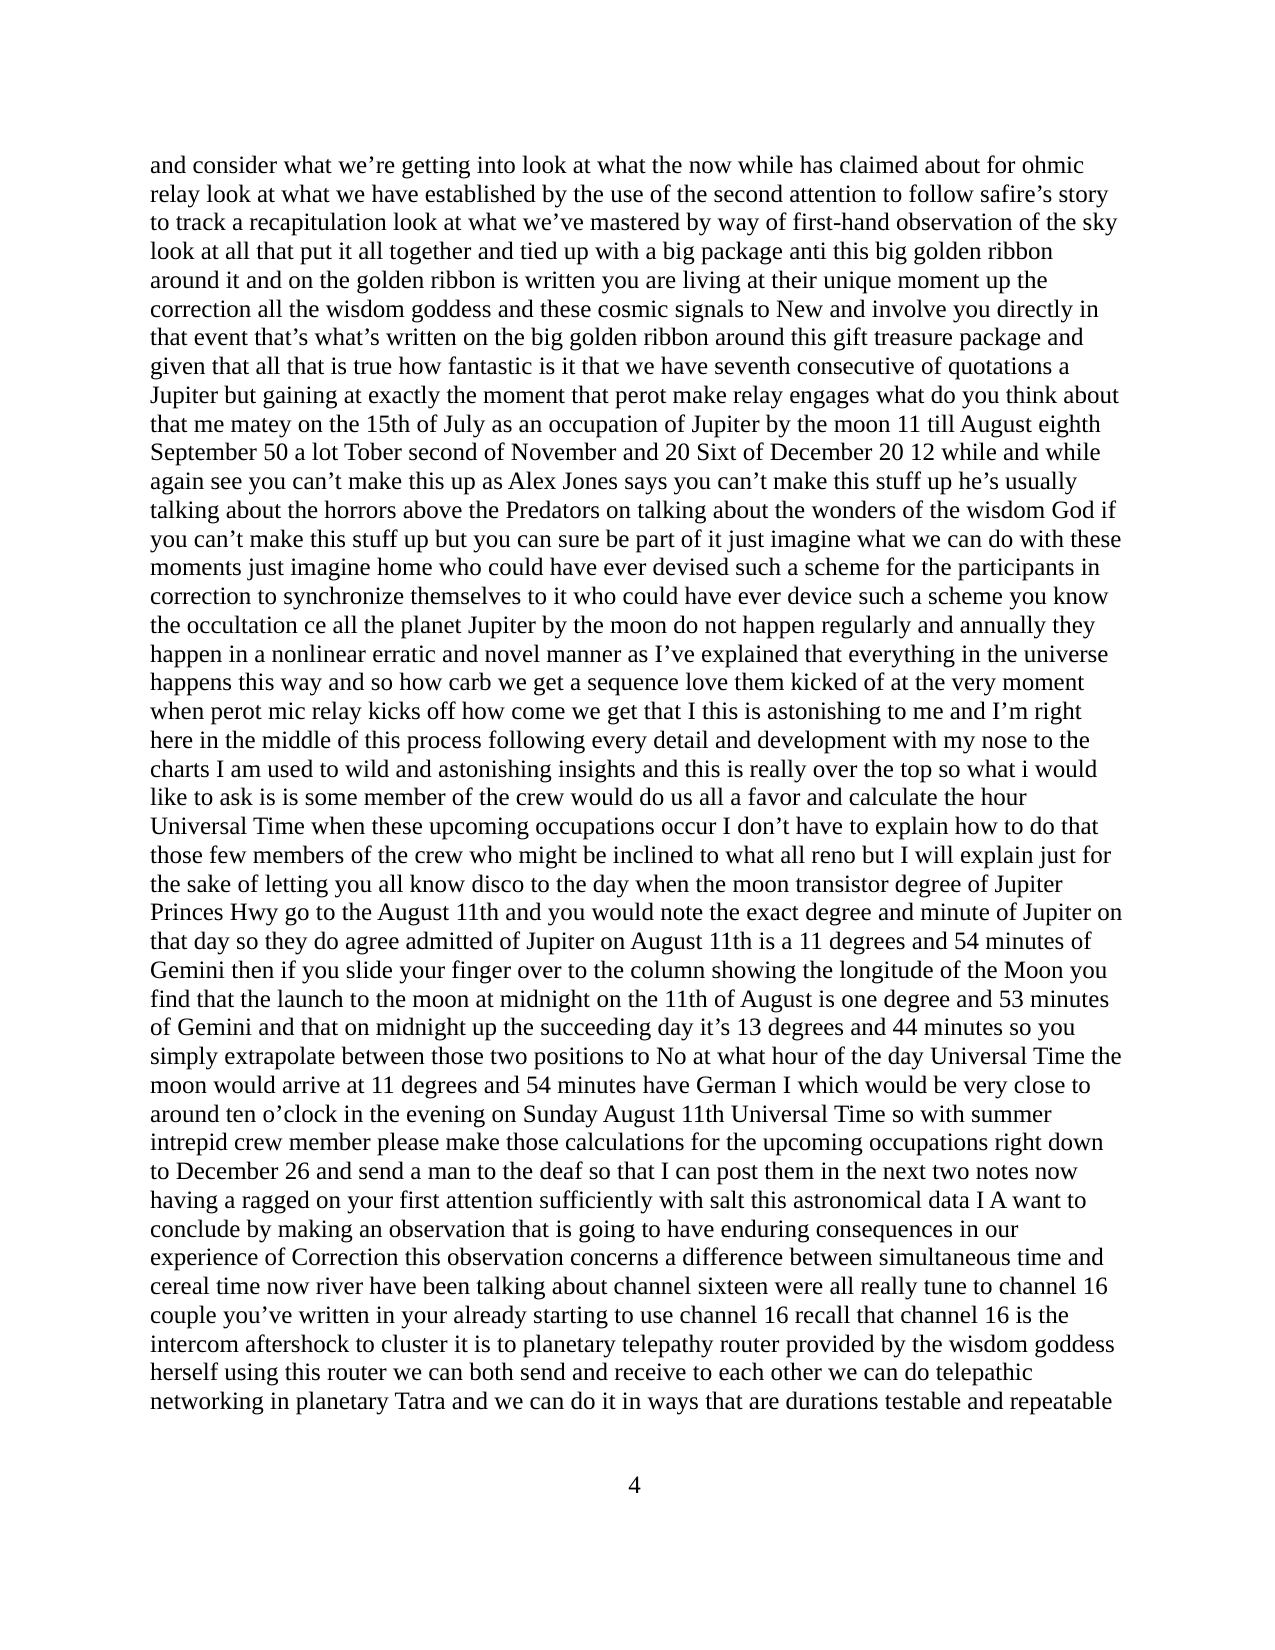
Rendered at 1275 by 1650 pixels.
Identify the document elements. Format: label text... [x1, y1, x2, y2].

text and consider what we’re getting into look at what the now while has claimed about for ohmic relay look at what we have established by the use of the second attention to follow safire’s story to track a recapitulation look at what we’ve mastered by way of first-hand observation of the sky look at all that put it all together and tied up with a big package anti this big golden ribbon around it and on the golden ribbon is written you are living at their unique moment up the correction all the wisdom goddess and these cosmic signals to New and involve you directly in that event that’s what’s written on the big golden ribbon around this gift treasure package and given that all that is true how fantastic is it that we have seventh consecutive of quotations a Jupiter but gaining at exactly the moment that perot make relay engages what do you think about that me matey on the 15th of July as an occupation of Jupiter by the moon 11 till August eighth September 50 a lot Tober second of November and 20 Sixt of December 20 12 while and while again see you can’t make this up as Alex Jones says you can’t make this stuff up he’s usually talking about the horrors above the Predators on talking about the wonders of the wisdom God if you can’t make this stuff up but you can sure be part of it just imagine what we can do with these moments just imagine home who could have ever devised such a scheme for the participants in correction to synchronize themselves to it who could have ever device such a scheme you know the occultation ce all the planet Jupiter by the moon do not happen regularly and annually they happen in a nonlinear erratic and novel manner as I’ve explained that everything in the universe happens this way and so how carb we get a sequence love them kicked of at the very moment when perot mic relay kicks off how come we get that I this is astonishing to me and I’m right here in the middle of this process following every detail and development with my nose to the charts I am used to wild and astonishing insights and this is really over the top so what i would like to ask is is some member of the crew would do us all a favor and calculate the hour Universal Time when these upcoming occupations occur I don’t have to explain how to do that those few members of the crew who might be inclined to what all reno but I will explain just for the sake of letting you all know disco to the day when the moon transistor degree of Jupiter Princes Hwy go to the August 11th and you would note the exact degree and minute of Jupiter on that day so they do agree admitted of Jupiter on August 11th is a 11 degrees and 54 minutes of Gemini then if you slide your finger over to the column showing the longitude of the Moon you find that the launch to the moon at midnight on the 11th of August is one degree and 53 minutes of Gemini and that on midnight up the succeeding day it’s 13 degrees and 44 minutes so you simply extrapolate between those two positions to No at what hour of the day Universal Time the moon would arrive at 11 degrees and 54 minutes have German I which would be very close to around ten o’clock in the evening on Sunday August 11th Universal Time so with summer intrepid crew member please make those calculations for the upcoming occupations right down to December 26 and send a man to the deaf so that I can post them in the next two notes now having a ragged on your first attention sufficiently with salt this astronomical data I A want to conclude by making an observation that is going to have enduring consequences in our experience of Correction this observation concerns a difference between simultaneous time and cereal time now river have been talking about channel sixteen were all really tune to channel 16 couple you’ve written in your already starting to use channel 16 recall that channel 16 is the intercom aftershock to cluster it is to planetary telepathy router provided by the wisdom goddess herself using this router we can both send and receive to each other we can do telepathic networking in planetary Tatra and we can do it in ways that are durations testable and repeatable [150, 150, 1125, 1415]
